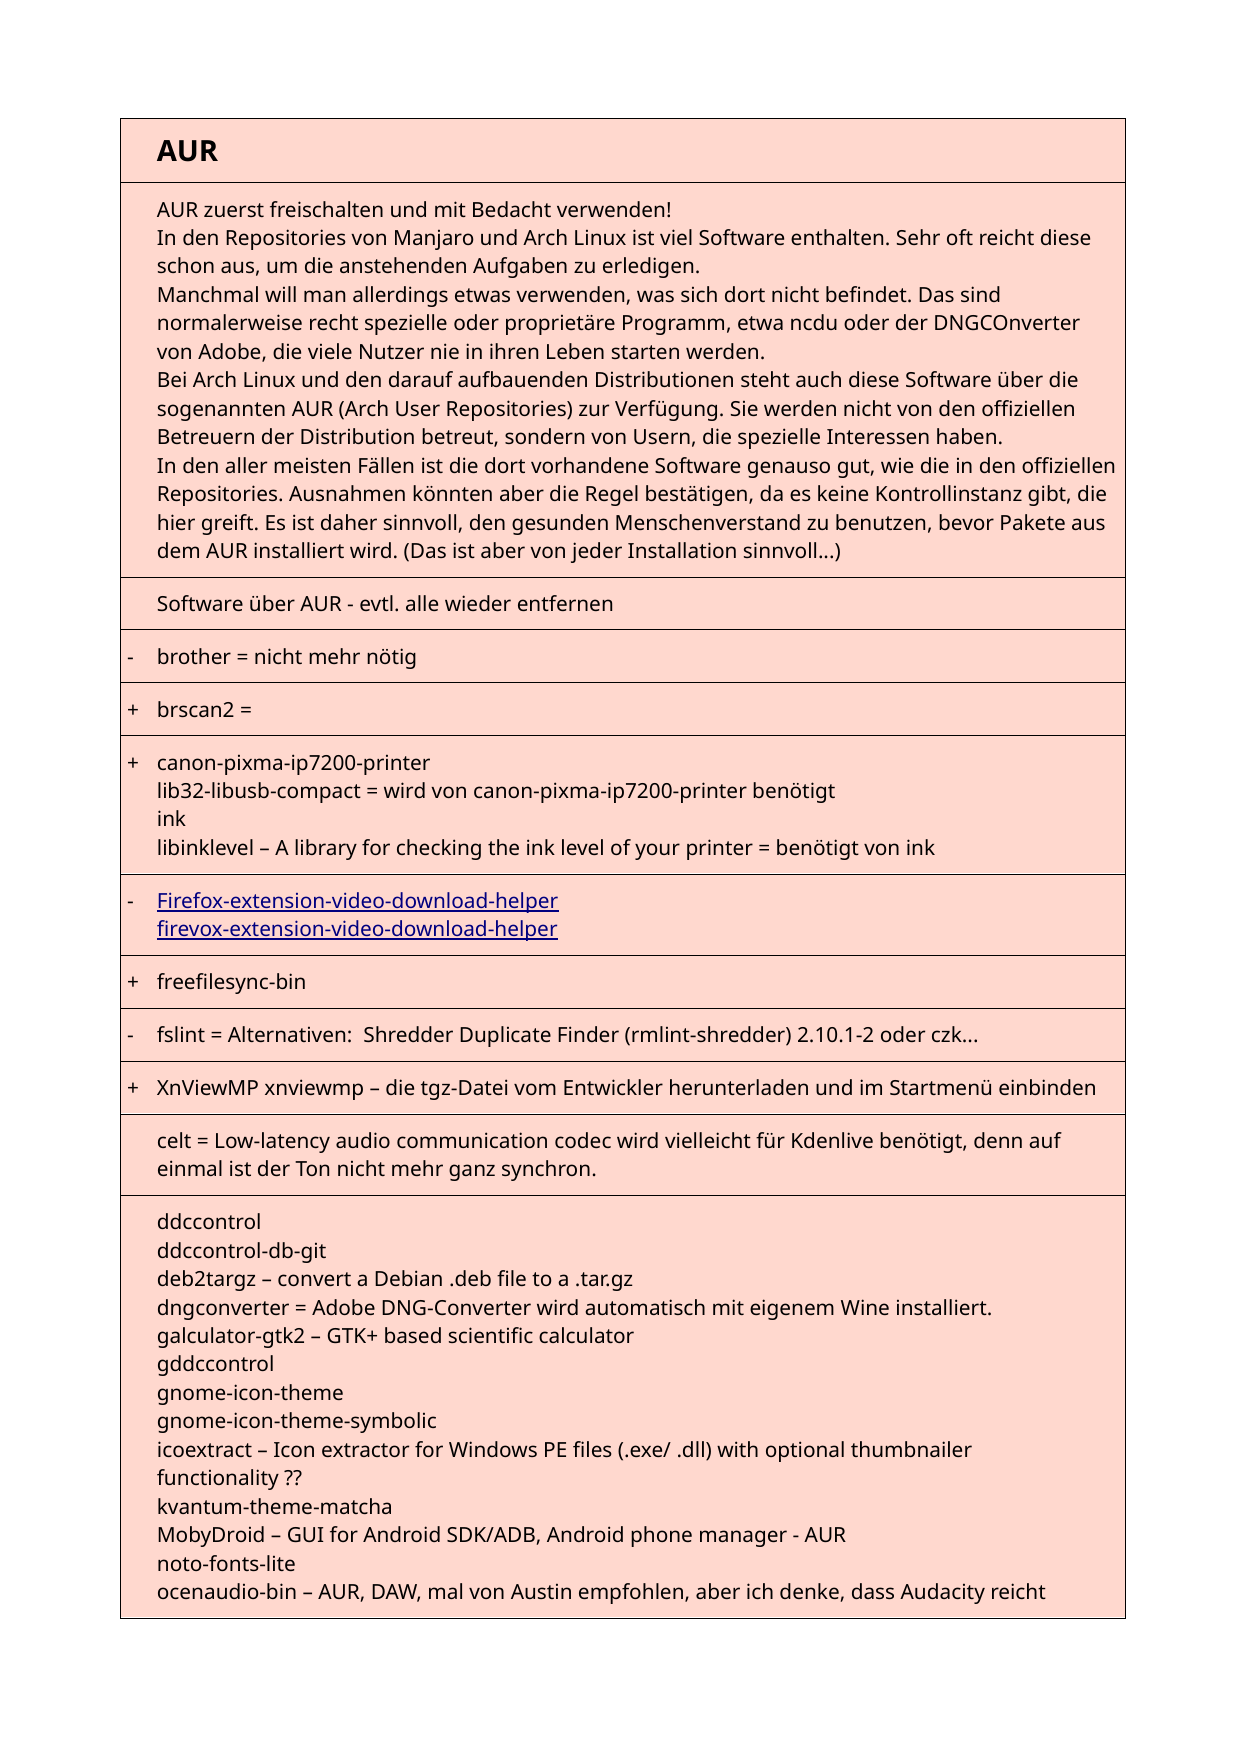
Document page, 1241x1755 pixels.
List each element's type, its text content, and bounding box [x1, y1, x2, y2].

table_cell Firefox-extension-video-download-helper firevox-extension-video-download-helper [150, 875, 1125, 955]
table_cell fslint = Alternativen: Shredder Duplicate Finder (rmlint-shredder) 2.10.1-2 oder czk... [150, 1009, 1125, 1061]
table_header [121, 119, 150, 182]
table_cell + [121, 683, 150, 735]
table_cell [121, 183, 150, 576]
table_cell + [121, 1062, 150, 1113]
table_cell + [121, 956, 150, 1008]
table_cell freefilesync-bin [150, 956, 1125, 1008]
table_header AUR [150, 119, 1125, 182]
table_cell brother = nicht mehr nötig [150, 630, 1125, 682]
table_cell [121, 1115, 150, 1195]
table_cell + [121, 736, 150, 873]
table_cell [121, 1196, 150, 1617]
table_cell - [121, 1009, 150, 1061]
table_cell [121, 578, 150, 629]
table_cell canon-pixma-ip7200-printer lib32-libusb-compact = wird von canon-pixma-ip7200-printer benötigt ink libinklevel – A library for checking the ink level of your printer = benötigt von ink [150, 736, 1125, 873]
table_cell Software über AUR - evtl. alle wieder entfernen [150, 578, 1125, 629]
table_cell ddccontrol ddccontrol-db-git deb2targz – convert a Debian .deb file to a .tar.gz dngconverter = Adobe DNG-Converter wird automatisch mit eigenem Wine installiert. galculator-gtk2 – GTK+ based scientific calculator gddccontrol gnome-icon-theme gnome-icon-theme-symbolic icoextract – Icon extractor for Windows PE files (.exe/ .dll) with optional thumbnailer functionality ?? kvantum-theme-matcha MobyDroid – GUI for Android SDK/ADB, Android phone manager - AUR noto-fonts-lite ocenaudio-bin – AUR, DAW, mal von Austin empfohlen, aber ich denke, dass Audacity reicht [150, 1196, 1125, 1617]
table_cell AUR zuerst freischalten und mit Bedacht verwenden! In den Repositories von Manjaro und Arch Linux ist viel Software enthalten. Sehr oft reicht diese schon aus, um die anstehenden Aufgaben zu erledigen. Manchmal will man allerdings etwas verwenden, was sich dort nicht befindet. Das sind normalerweise recht spezielle oder proprietäre Programm, etwa ncdu oder der DNGCOnverter von Adobe, die viele Nutzer nie in ihren Leben starten werden. Bei Arch Linux und den darauf aufbauenden Distributionen steht auch diese Software über die sogenannten AUR (Arch User Repositories) zur Verfügung. Sie werden nicht von den offiziellen Betreuern der Distribution betreut, sondern von Usern, die spezielle Interessen haben. In den aller meisten Fällen ist die dort vorhandene Software genauso gut, wie die in den offiziellen Repositories. Ausnahmen könnten aber die Regel bestätigen, da es keine Kontrollinstanz gibt, die hier greift. Es ist daher sinnvoll, den gesunden Menschenverstand zu benutzen, bevor Pakete aus dem AUR installiert wird. (Das ist aber von jeder Installation sinnvoll...) [150, 183, 1125, 576]
table_cell celt = Low-latency audio communication codec wird vielleicht für Kdenlive benötigt, denn auf einmal ist der Ton nicht mehr ganz synchron. [150, 1115, 1125, 1195]
table_cell XnViewMP xnviewmp – die tgz-Datei vom Entwickler herunterladen und im Startmenü einbinden [150, 1062, 1125, 1113]
table_cell brscan2 = [150, 683, 1125, 735]
table_cell - [121, 630, 150, 682]
table_cell - [121, 875, 150, 955]
